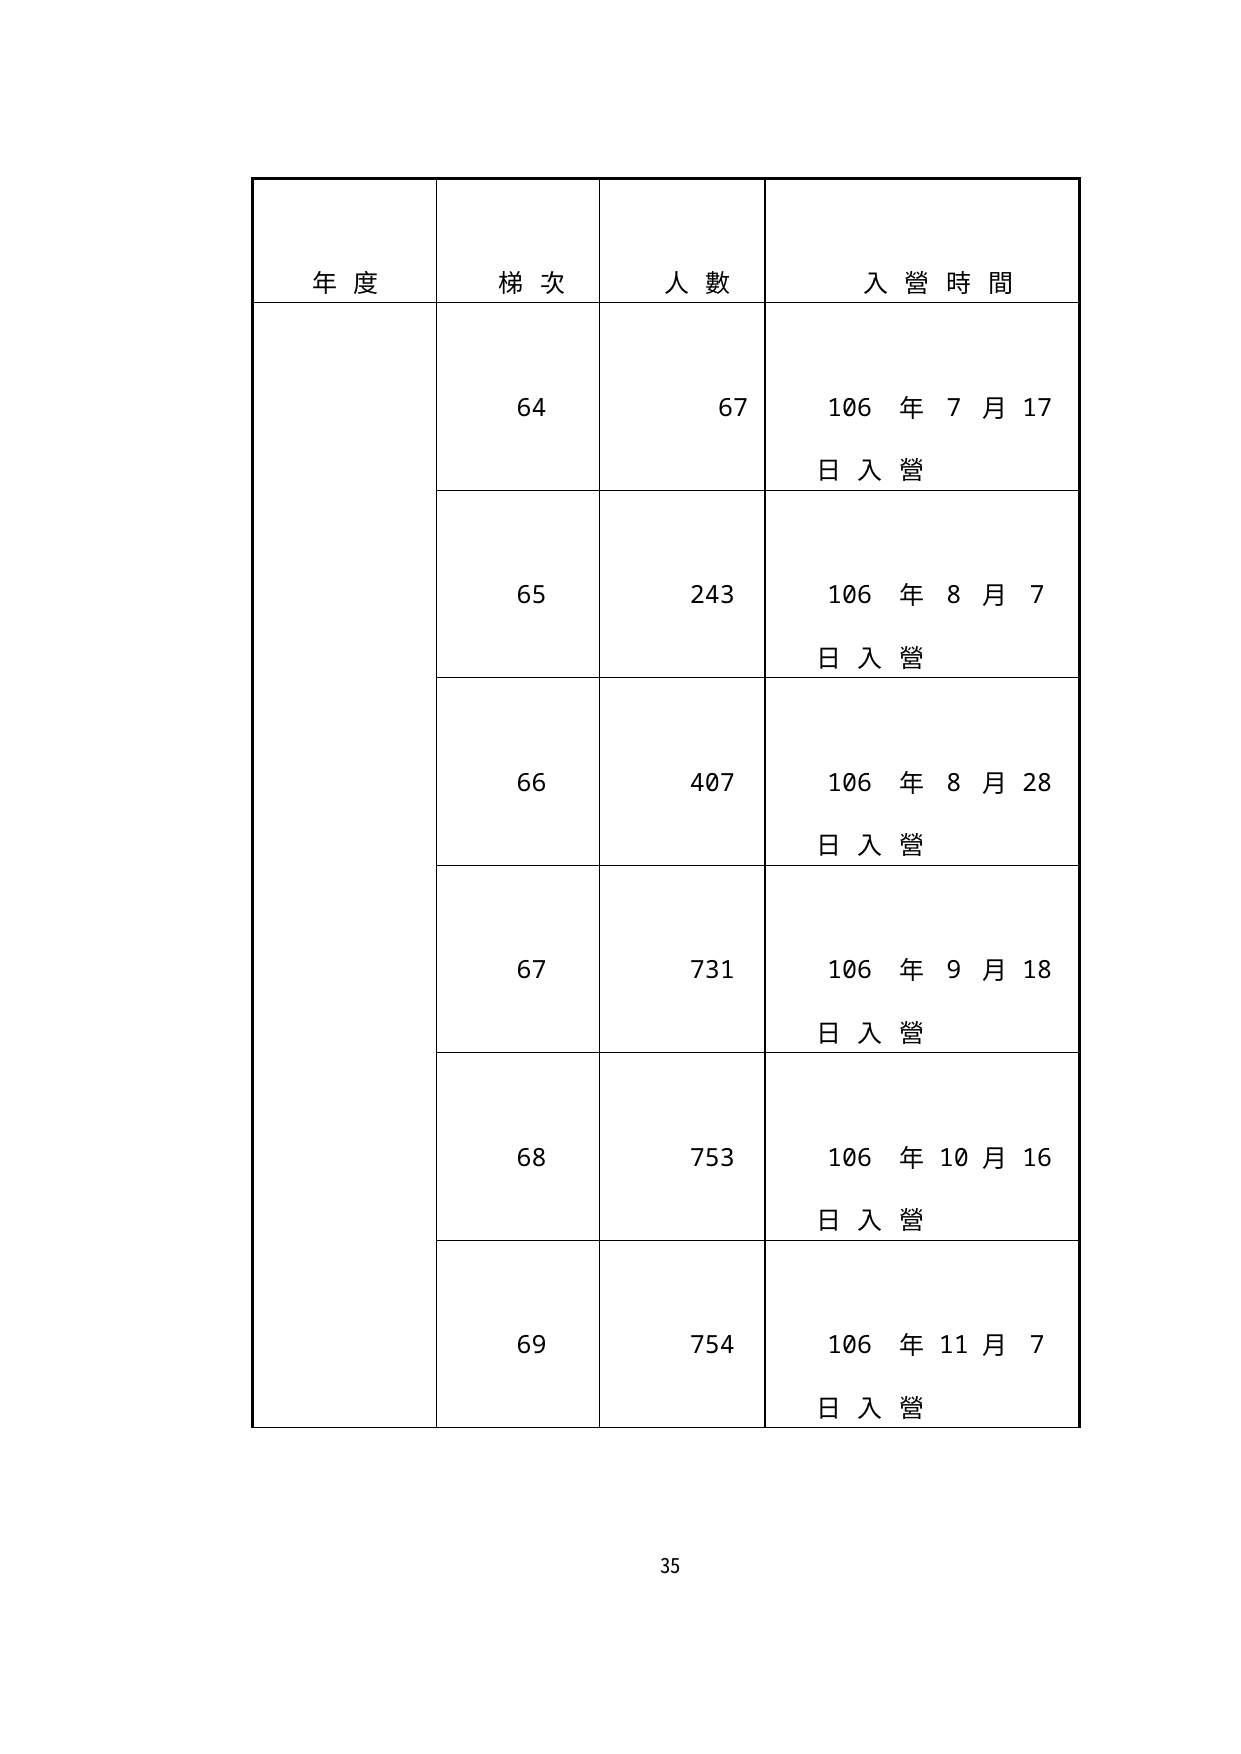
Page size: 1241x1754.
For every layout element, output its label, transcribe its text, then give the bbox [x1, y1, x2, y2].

table_header 入營時間 [766, 180, 1078, 302]
table_cell 106年8月7日入營 [766, 491, 1078, 677]
table_cell 67 [600, 303, 764, 490]
table_cell 106年11月7日入營 [766, 1241, 1078, 1427]
table_cell 106年7月17日入營 [766, 303, 1078, 490]
table_cell 106年9月18日入營 [766, 866, 1078, 1052]
table_cell 65 [437, 491, 599, 677]
table_cell 69 [437, 1241, 599, 1427]
table_header 人數 [600, 180, 764, 302]
table_cell 106年10月16日入營 [766, 1053, 1078, 1240]
table_cell 731 [600, 866, 764, 1052]
table_cell 67 [437, 866, 599, 1052]
table_cell 66 [437, 678, 599, 865]
table_cell [254, 303, 436, 1427]
table_header 年度 [254, 180, 436, 302]
table_cell 68 [437, 1053, 599, 1240]
table_cell 106年8月28日入營 [766, 678, 1078, 865]
table_cell 64 [437, 303, 599, 490]
table_cell 754 [600, 1241, 764, 1427]
table_cell 753 [600, 1053, 764, 1240]
table_cell 407 [600, 678, 764, 865]
table_header 梯次 [437, 180, 599, 302]
table_cell 243 [600, 491, 764, 677]
